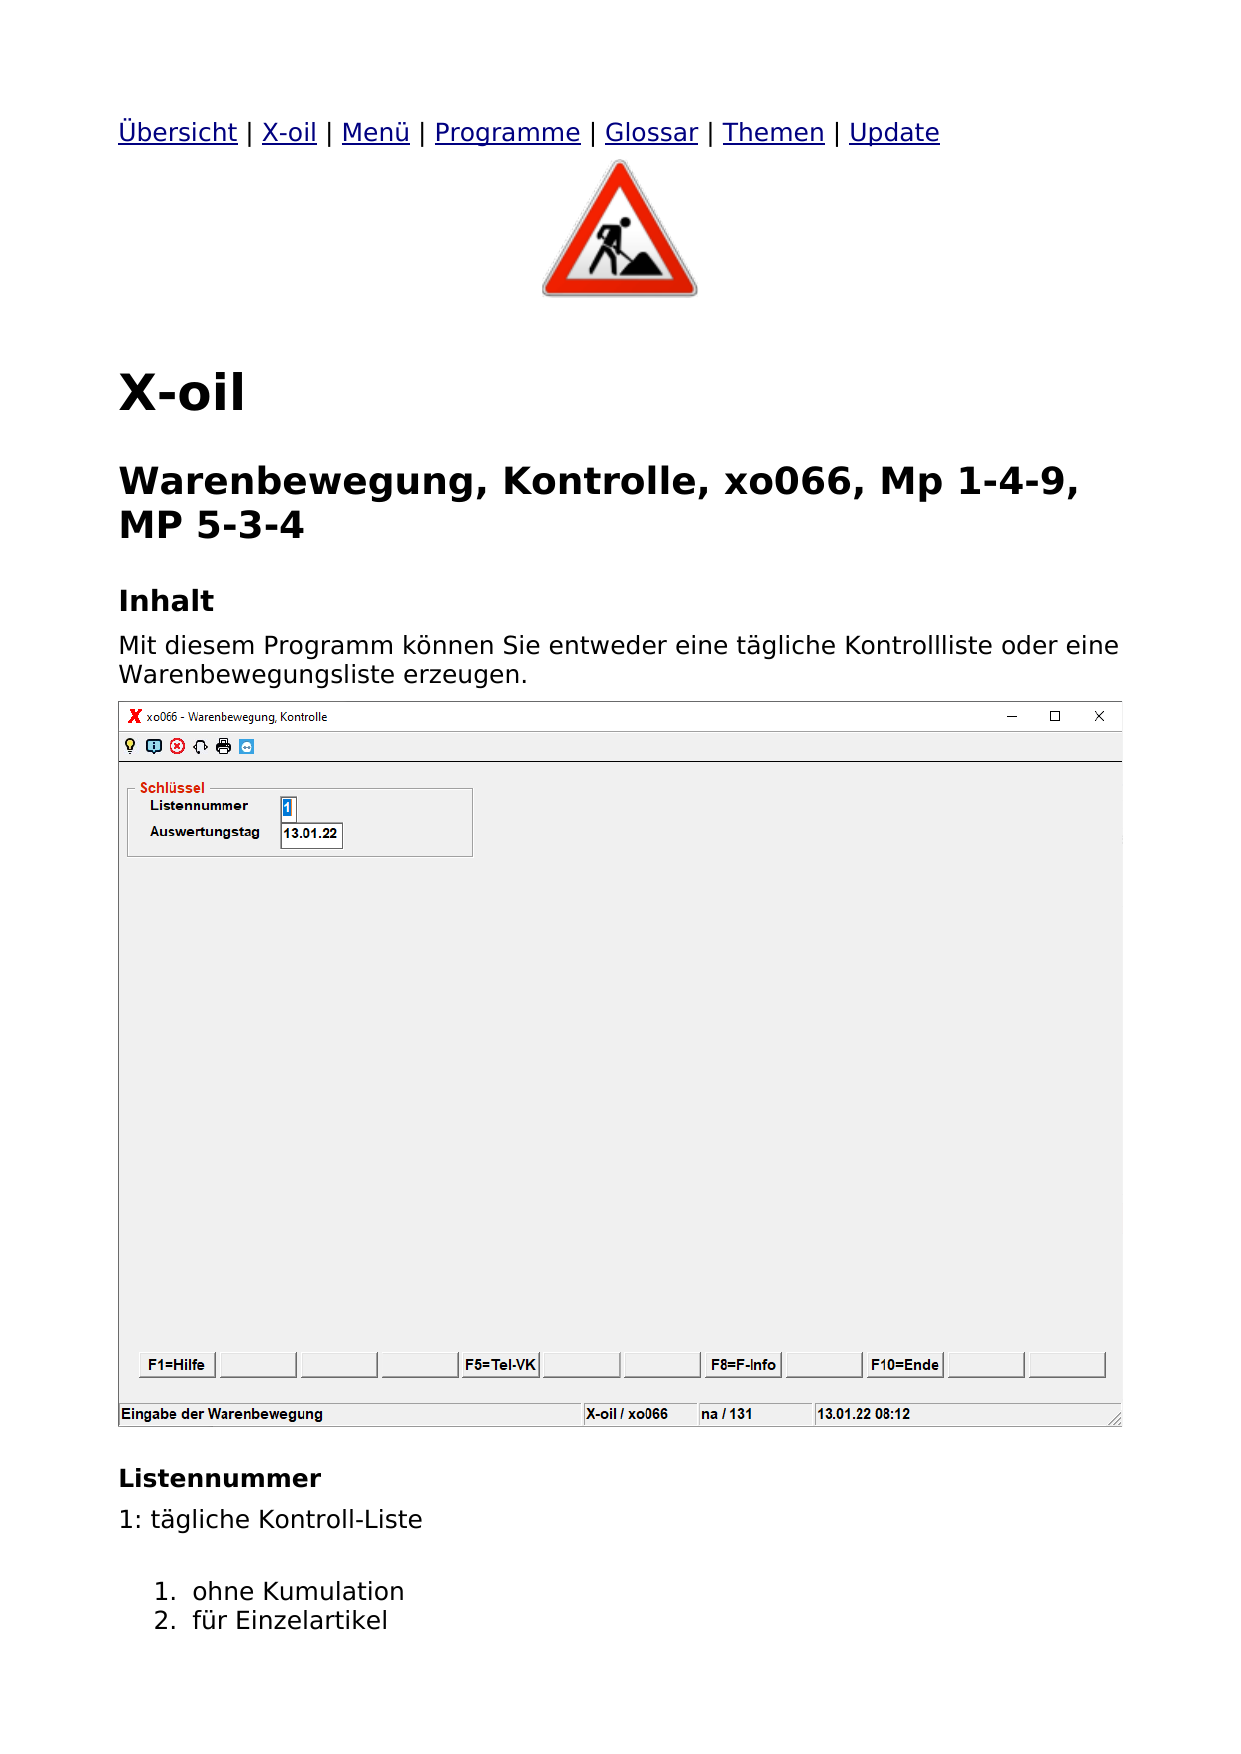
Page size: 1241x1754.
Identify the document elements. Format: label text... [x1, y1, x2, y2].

text Übersicht | X-oil | Menü | Programme | Glossar | Themen | Update [118, 118, 1122, 147]
picture [118, 701, 1123, 1427]
subtitle Inhalt [118, 584, 1122, 618]
subtitle Listennummer [118, 1464, 1122, 1493]
picture [542, 159, 699, 298]
list für Einzelartikel [177, 1606, 1122, 1635]
subtitle Warenbewegung, Kontrolle, xo066, Mp 1-4-9, MP 5-3-4 [118, 460, 1122, 547]
list ohne Kumulation [177, 1577, 1122, 1606]
text Mit diesem Programm können Sie entweder eine tägliche Kontrollliste oder eine Warenbewegungsliste erzeugen. [118, 631, 1122, 689]
text 1: tägliche Kontroll-Liste [118, 1506, 1122, 1535]
subtitle X-oil [118, 364, 1122, 422]
